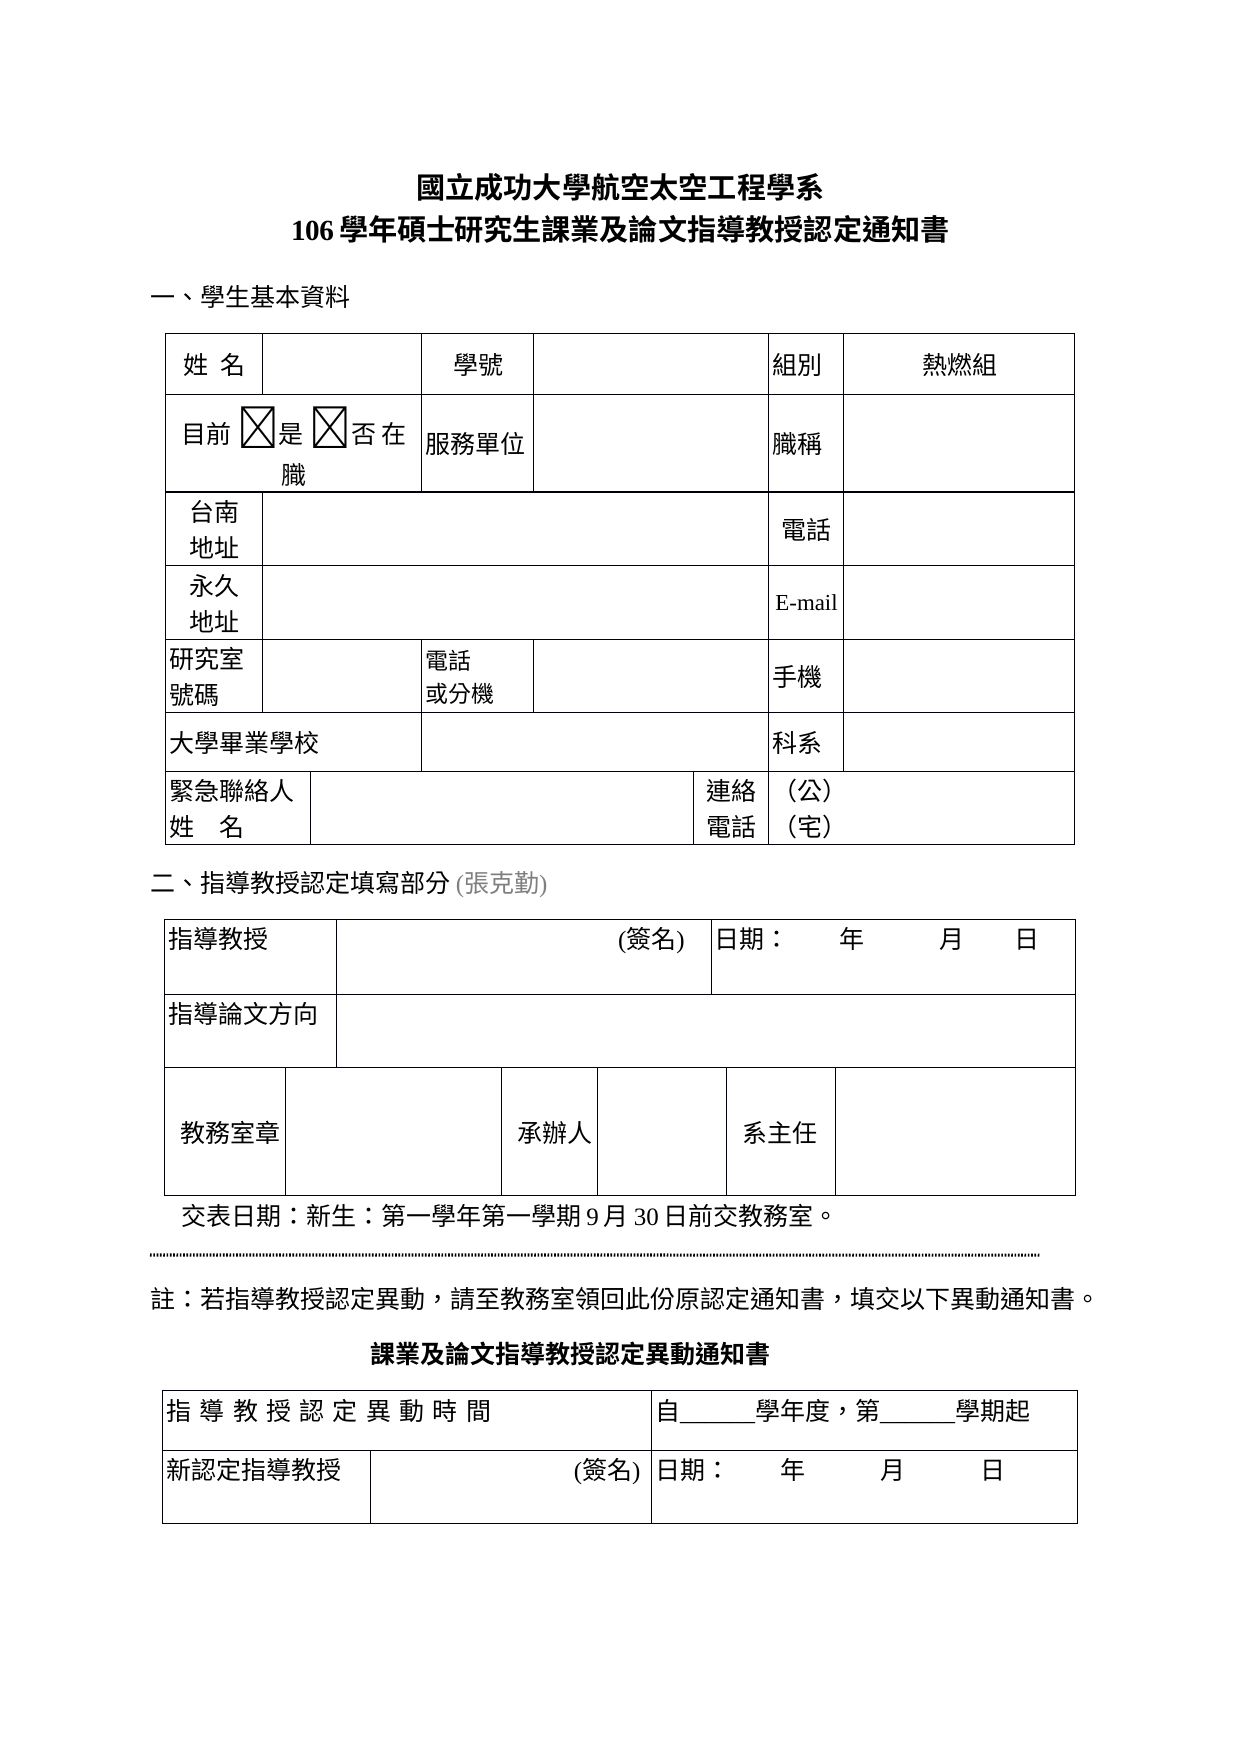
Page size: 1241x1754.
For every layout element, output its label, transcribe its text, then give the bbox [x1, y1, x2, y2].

table_cell [844, 395, 1074, 491]
table_cell [286, 1068, 501, 1195]
table_cell [844, 493, 1074, 565]
table_cell 教務室章 [165, 1068, 285, 1195]
table_header [263, 334, 421, 394]
table_cell [534, 640, 768, 712]
table_header 組別 [769, 334, 843, 394]
table_cell 目前 是 否 在膱 [166, 395, 421, 491]
table_cell [598, 1068, 726, 1195]
table_cell 膱稱 [769, 395, 843, 491]
table_cell [263, 493, 768, 565]
table_cell [534, 395, 768, 491]
table_cell [263, 566, 768, 638]
table_cell 緊急聯絡人姓 名 [166, 772, 310, 844]
table_header 熱燃組 [844, 334, 1074, 394]
table_cell [844, 640, 1074, 712]
table_cell [311, 772, 693, 844]
text 一、學生基本資料 [150, 278, 1090, 314]
table_cell [263, 640, 421, 712]
table_cell [836, 1068, 1075, 1195]
text 106學年碩士研究生課業及論文指導教授認定通知書 [150, 207, 1090, 249]
table_header (簽名) [337, 920, 711, 994]
table_cell [844, 566, 1074, 638]
table_cell 服務單位 [422, 395, 533, 491]
text 註：若指導教授認定異動，請至教務室領回此份原認定通知書，填交以下異動通知書。 [150, 1280, 1090, 1316]
table_cell 指導論文方向 [165, 995, 336, 1067]
table_cell 永久 地址 [166, 566, 262, 638]
table_cell 新認定指導教授 [163, 1451, 370, 1523]
table_header [534, 334, 768, 394]
table_cell 電話 [769, 493, 843, 565]
table_cell 系主任 [727, 1068, 835, 1195]
table_header 學號 [422, 334, 533, 394]
table_header 日期： 年 月 日 [712, 920, 1075, 994]
text 二、指導教授認定填寫部分 (張克勤) [150, 864, 1090, 900]
table_cell [422, 713, 768, 771]
table_cell [337, 995, 1075, 1067]
table_cell E-mail [769, 566, 843, 638]
table_cell 大學畢業學校 [166, 713, 421, 771]
table_cell 連絡電話 [694, 772, 768, 844]
table_cell [844, 713, 1074, 771]
text 課業及論文指導教授認定異動通知書 [200, 1335, 1090, 1371]
table_cell 日期： 年 月 日 [652, 1451, 1077, 1523]
table_header 指導教授 [165, 920, 336, 994]
table_cell 研究室 號碼 [166, 640, 262, 712]
table_header 姓 名 [166, 334, 262, 394]
table_cell 電話 或分機 [422, 640, 533, 712]
text 國立成功大學航空太空工程學系 [150, 164, 1090, 207]
table_header 自______學年度，第______學期起 [652, 1391, 1077, 1450]
text 交表日期：新生：第一學年第一學期9月30日前交教務室。 [150, 1196, 1090, 1232]
table_cell 科系 [769, 713, 843, 771]
table_cell 手機 [769, 640, 843, 712]
table_header 指導教授認定異動時間 [163, 1391, 651, 1450]
table_cell （公） （宅） [769, 772, 1074, 844]
table_cell 承辦人 [502, 1068, 597, 1195]
table_cell (簽名) [371, 1451, 651, 1523]
table_cell 台南 地址 [166, 493, 262, 565]
